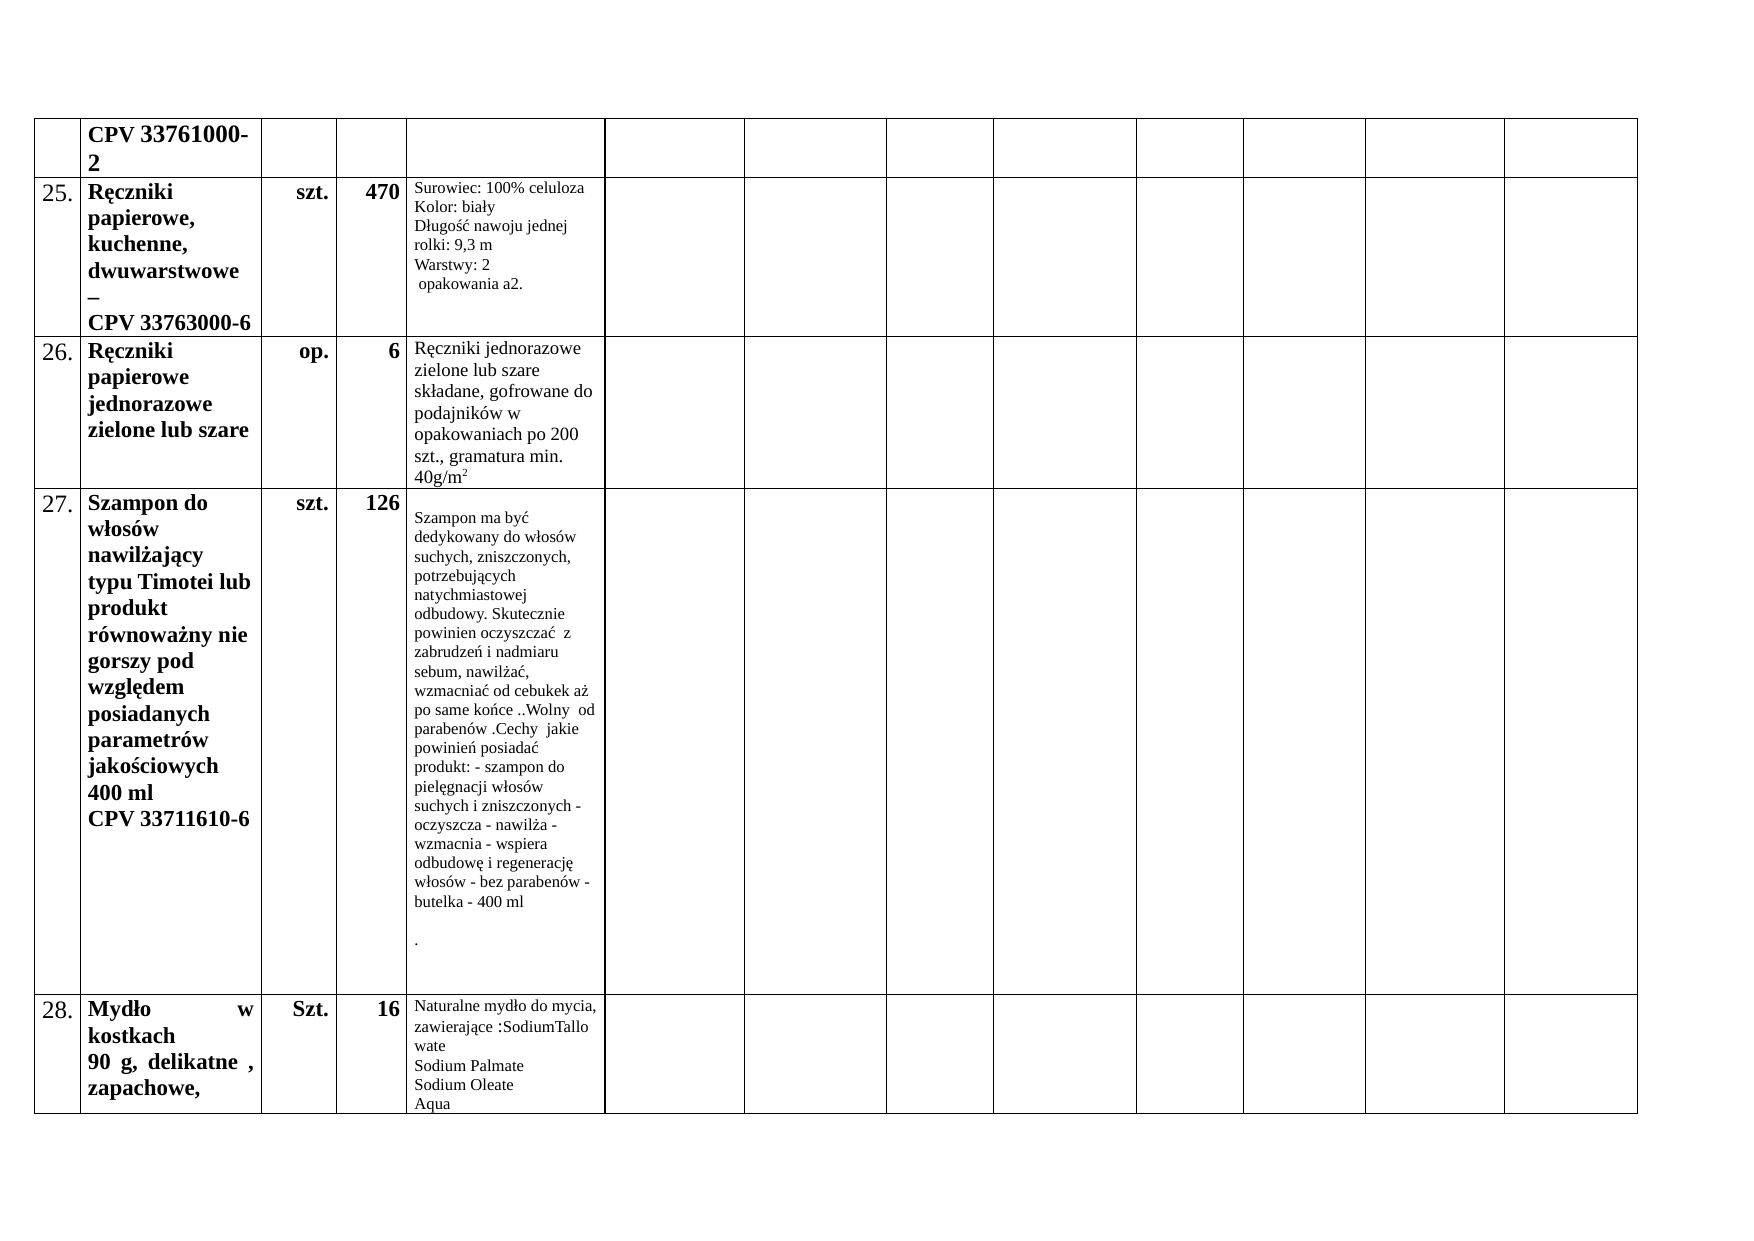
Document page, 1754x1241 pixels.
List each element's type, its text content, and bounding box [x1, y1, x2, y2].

table_cell [1366, 178, 1504, 336]
table_cell Szampon do włosów nawilżający typu Timotei lub produkt równoważny nie gorszy pod względem posiadanych parametrów jakościowych 400 ml CPV 33711610-6 [81, 489, 261, 994]
table_cell [1366, 337, 1504, 488]
table_cell Ręczniki jednorazowe zielone lub szare składane, gofrowane do podajników w opakowaniach po 200 szt., gramatura min. 40g/m2 [407, 337, 604, 488]
table_cell [1137, 489, 1243, 994]
table_cell [1505, 178, 1637, 336]
table_cell Surowiec: 100% celuloza Kolor: biały Długość nawoju jednej rolki: 9,3 m Warstwy: 2 opakowania a2. [407, 178, 604, 336]
table_cell Ręczniki papierowe jednorazowe zielone lub szare [81, 337, 261, 488]
table_cell [1366, 489, 1504, 994]
table_cell [994, 119, 1136, 177]
table_cell [1137, 178, 1243, 336]
table_cell Mydło w kostkach 90 g, delikatne , zapachowe, [81, 995, 261, 1113]
table_cell [1244, 995, 1365, 1113]
table_cell [1505, 489, 1637, 994]
table_cell [1366, 995, 1504, 1113]
table_cell [1366, 119, 1504, 177]
table_cell szt. [262, 489, 336, 994]
table_cell [606, 119, 744, 177]
table_cell [994, 337, 1136, 488]
table_cell [994, 178, 1136, 336]
table_cell 126 [337, 489, 406, 994]
table_cell [887, 337, 993, 488]
table_cell [1244, 489, 1365, 994]
table_cell 6 [337, 337, 406, 488]
table_cell [745, 489, 886, 994]
table_cell [1137, 119, 1243, 177]
table_cell Szampon ma być dedykowany do włosów suchych, zniszczonych, potrzebujących natychmiastowej odbudowy. Skutecznie powinien oczyszczać z zabrudzeń i nadmiaru sebum, nawilżać, wzmacniać od cebukek aż po same końce ..Wolny od parabenów .Cechy jakie powinień posiadać produkt: - szampon do pielęgnacji włosów suchych i zniszczonych - oczyszcza - nawilża - wzmacnia - wspiera odbudowę i regenerację włosów - bez parabenów - butelka - 400 ml . [407, 489, 604, 994]
table_cell [887, 178, 993, 336]
table_cell 470 [337, 178, 406, 336]
table_cell [606, 337, 744, 488]
table_cell [1505, 337, 1637, 488]
table_cell szt. [262, 178, 336, 336]
table_cell [994, 489, 1136, 994]
table_cell [1244, 119, 1365, 177]
table_cell Szt. [262, 995, 336, 1113]
table_cell [337, 119, 406, 177]
table_cell [887, 995, 993, 1113]
table_cell 16 [337, 995, 406, 1113]
table_cell [887, 489, 993, 994]
table_cell [606, 995, 744, 1113]
table_cell [1244, 337, 1365, 488]
table_cell Ręczniki papierowe, kuchenne, dwuwarstwowe – CPV 33763000-6 [81, 178, 261, 336]
table_cell [1244, 178, 1365, 336]
table_cell [35, 119, 80, 177]
table_cell 25. [35, 178, 80, 336]
table_cell 26. [35, 337, 80, 488]
table_cell [407, 119, 604, 177]
table_cell [606, 489, 744, 994]
table_cell 27. [35, 489, 80, 994]
table_cell [745, 995, 886, 1113]
table_cell CPV 33761000-2 [81, 119, 261, 177]
table_cell [887, 119, 993, 177]
table_cell [1137, 995, 1243, 1113]
table_cell [606, 178, 744, 336]
table_cell 28. [35, 995, 80, 1113]
table_cell [745, 178, 886, 336]
table_cell Naturalne mydło do mycia, zawierające :SodiumTallowate Sodium Palmate Sodium Oleate Aqua [407, 995, 604, 1113]
table_cell [745, 337, 886, 488]
table_cell [1505, 119, 1637, 177]
table_cell [745, 119, 886, 177]
table_cell [994, 995, 1136, 1113]
table_cell [262, 119, 336, 177]
table_cell [1505, 995, 1637, 1113]
table_cell [1137, 337, 1243, 488]
table_cell op. [262, 337, 336, 488]
